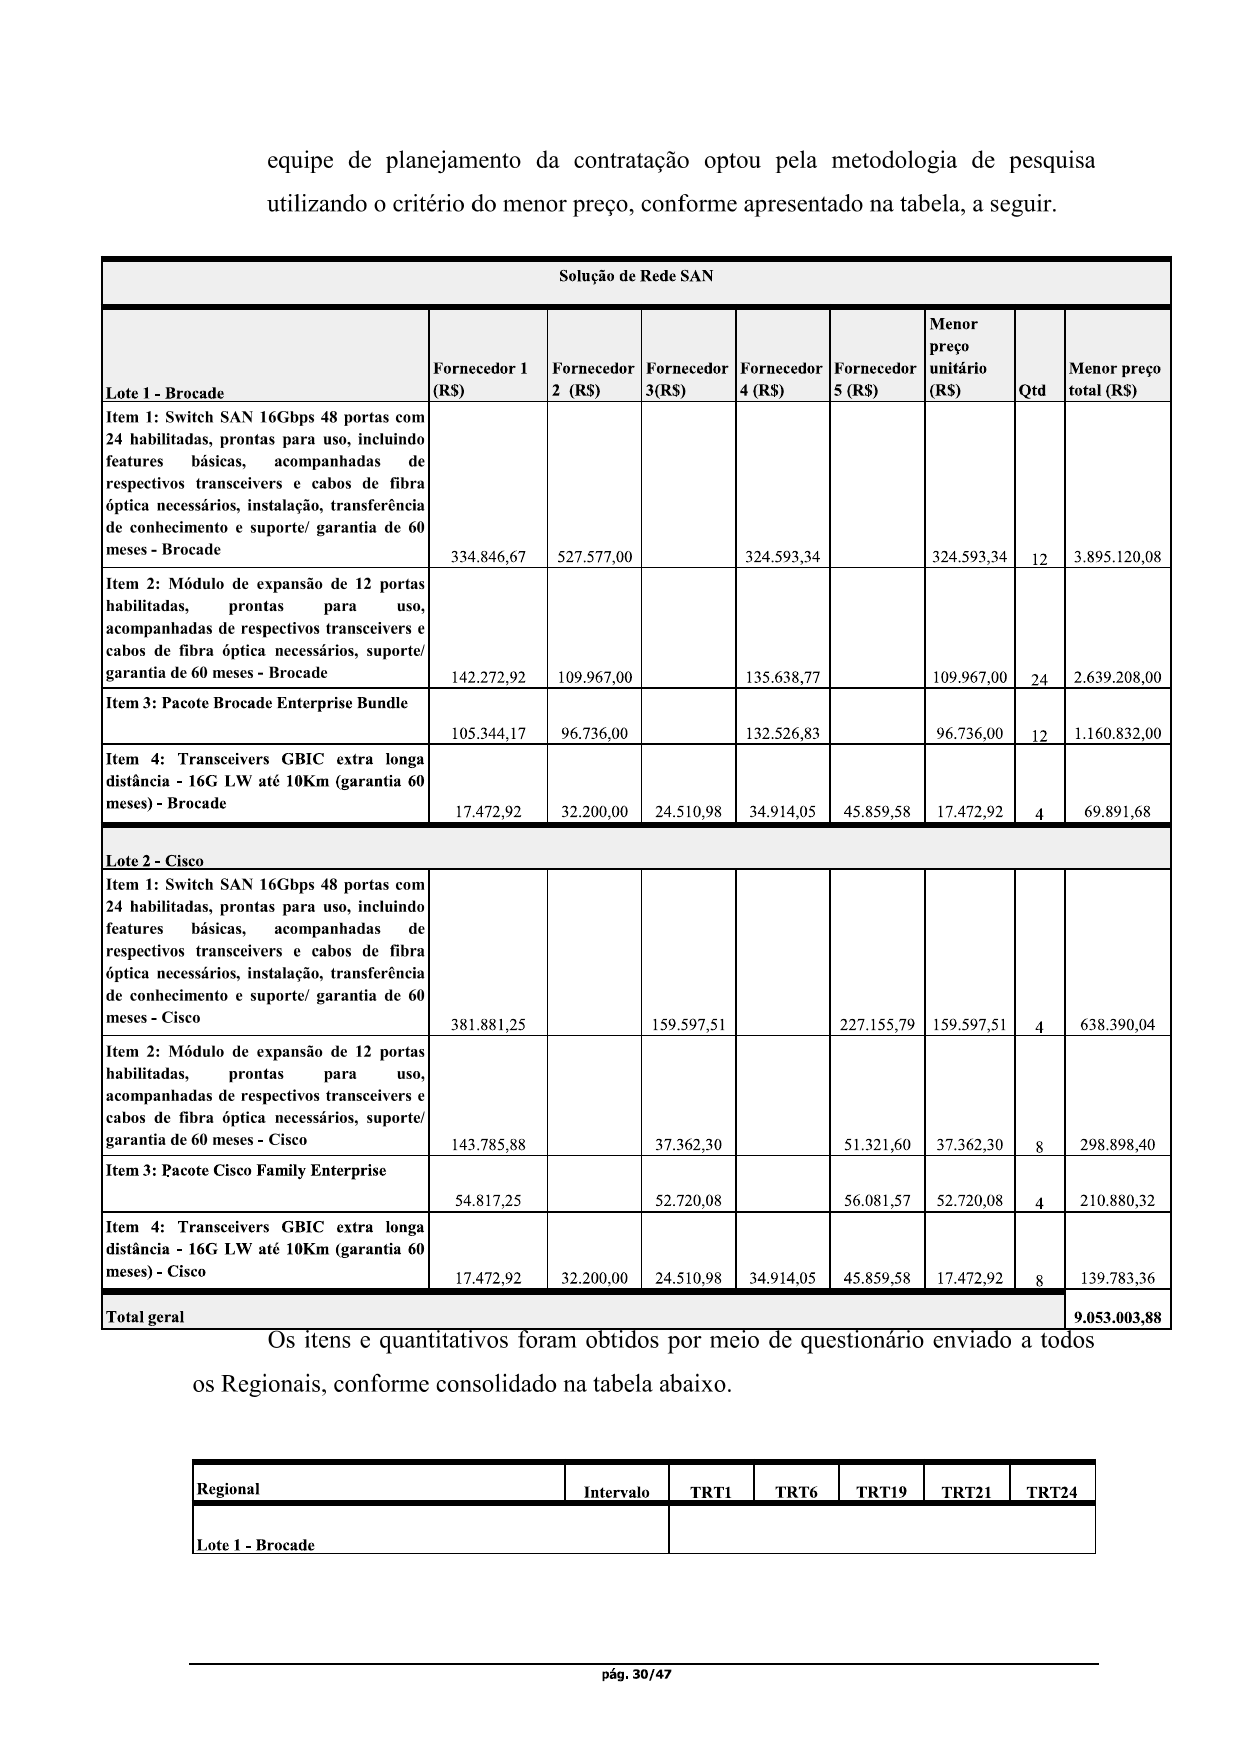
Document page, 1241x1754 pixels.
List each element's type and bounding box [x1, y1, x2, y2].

table_cell [831, 1156, 924, 1211]
table_cell [926, 1213, 1014, 1288]
table_cell [548, 1213, 641, 1288]
table_cell [430, 1213, 547, 1288]
table_cell [430, 870, 547, 1034]
table_cell [430, 1156, 547, 1211]
table_cell [1016, 402, 1064, 567]
table_cell [1066, 402, 1170, 567]
table_cell [926, 402, 1014, 567]
table_cell [1016, 1156, 1064, 1211]
table_cell [831, 310, 924, 401]
table_cell [1066, 1036, 1170, 1154]
table_cell [548, 870, 641, 1034]
table_cell [430, 1036, 547, 1154]
table_cell [831, 1213, 924, 1288]
table_cell [548, 689, 641, 743]
table_cell [103, 870, 428, 1034]
table_cell [642, 745, 735, 822]
table_cell [926, 745, 1014, 822]
table_cell [103, 310, 428, 401]
table_cell [926, 1156, 1014, 1211]
table_cell [642, 310, 735, 401]
table_cell [103, 828, 1170, 868]
table_cell [831, 689, 924, 743]
table_cell [103, 1213, 428, 1288]
table_cell [926, 870, 1014, 1034]
table_cell [737, 1036, 829, 1154]
table_cell [430, 402, 547, 567]
table_cell [642, 1036, 735, 1154]
table_header [194, 1465, 564, 1500]
table_cell [642, 870, 735, 1034]
table_cell [1016, 568, 1064, 687]
table_cell [548, 402, 641, 567]
table_cell [103, 568, 428, 687]
table_cell [1016, 870, 1064, 1034]
table_header [1011, 1465, 1095, 1500]
table_cell [926, 689, 1014, 743]
table_cell [1066, 745, 1170, 822]
table_cell [642, 689, 735, 743]
table_header [755, 1465, 838, 1500]
table_cell [430, 310, 547, 401]
table_cell [831, 745, 924, 822]
table_cell [430, 745, 547, 822]
table_cell [548, 568, 641, 687]
table_header [103, 262, 1170, 304]
table_cell [1066, 689, 1170, 743]
table_cell [103, 1036, 428, 1154]
table_cell [103, 689, 428, 743]
table_header [670, 1465, 753, 1500]
table_cell [737, 870, 829, 1034]
table_cell [1066, 1290, 1170, 1328]
table_cell [737, 745, 829, 822]
table_cell [103, 745, 428, 822]
table_cell [548, 1156, 641, 1211]
table_cell [737, 1156, 829, 1211]
table_cell [1066, 1213, 1170, 1288]
table_cell [103, 1156, 428, 1211]
table_cell [737, 402, 829, 567]
table_cell [642, 402, 735, 567]
table_cell [737, 310, 829, 401]
table_cell [642, 1213, 735, 1288]
table_header [925, 1465, 1009, 1500]
table_cell [1016, 689, 1064, 743]
table_cell [831, 568, 924, 687]
table_cell [1066, 1156, 1170, 1211]
table_cell [926, 568, 1014, 687]
table_cell [670, 1506, 1095, 1552]
table_cell [737, 568, 829, 687]
table_cell [642, 1156, 735, 1211]
table_cell [103, 402, 428, 567]
table_cell [548, 310, 641, 401]
table_cell [1066, 568, 1170, 687]
table_cell [548, 745, 641, 822]
table_cell [737, 1213, 829, 1288]
table_cell [103, 1295, 1064, 1328]
table_cell [926, 1036, 1014, 1154]
table_cell [1066, 870, 1170, 1034]
table_cell [1066, 310, 1170, 401]
table_cell [430, 568, 547, 687]
table_cell [1016, 745, 1064, 822]
table_cell [926, 310, 1014, 401]
table_cell [1016, 1213, 1064, 1288]
table_header [566, 1465, 668, 1500]
table_cell [548, 1036, 641, 1154]
table_cell [1016, 310, 1064, 401]
table_header [840, 1465, 923, 1500]
table_cell [737, 689, 829, 743]
table_cell [1016, 1036, 1064, 1154]
table_cell [831, 1036, 924, 1154]
table_cell [831, 870, 924, 1034]
table_cell [194, 1506, 668, 1552]
table_cell [430, 689, 547, 743]
table_cell [642, 568, 735, 687]
table_cell [831, 402, 924, 567]
